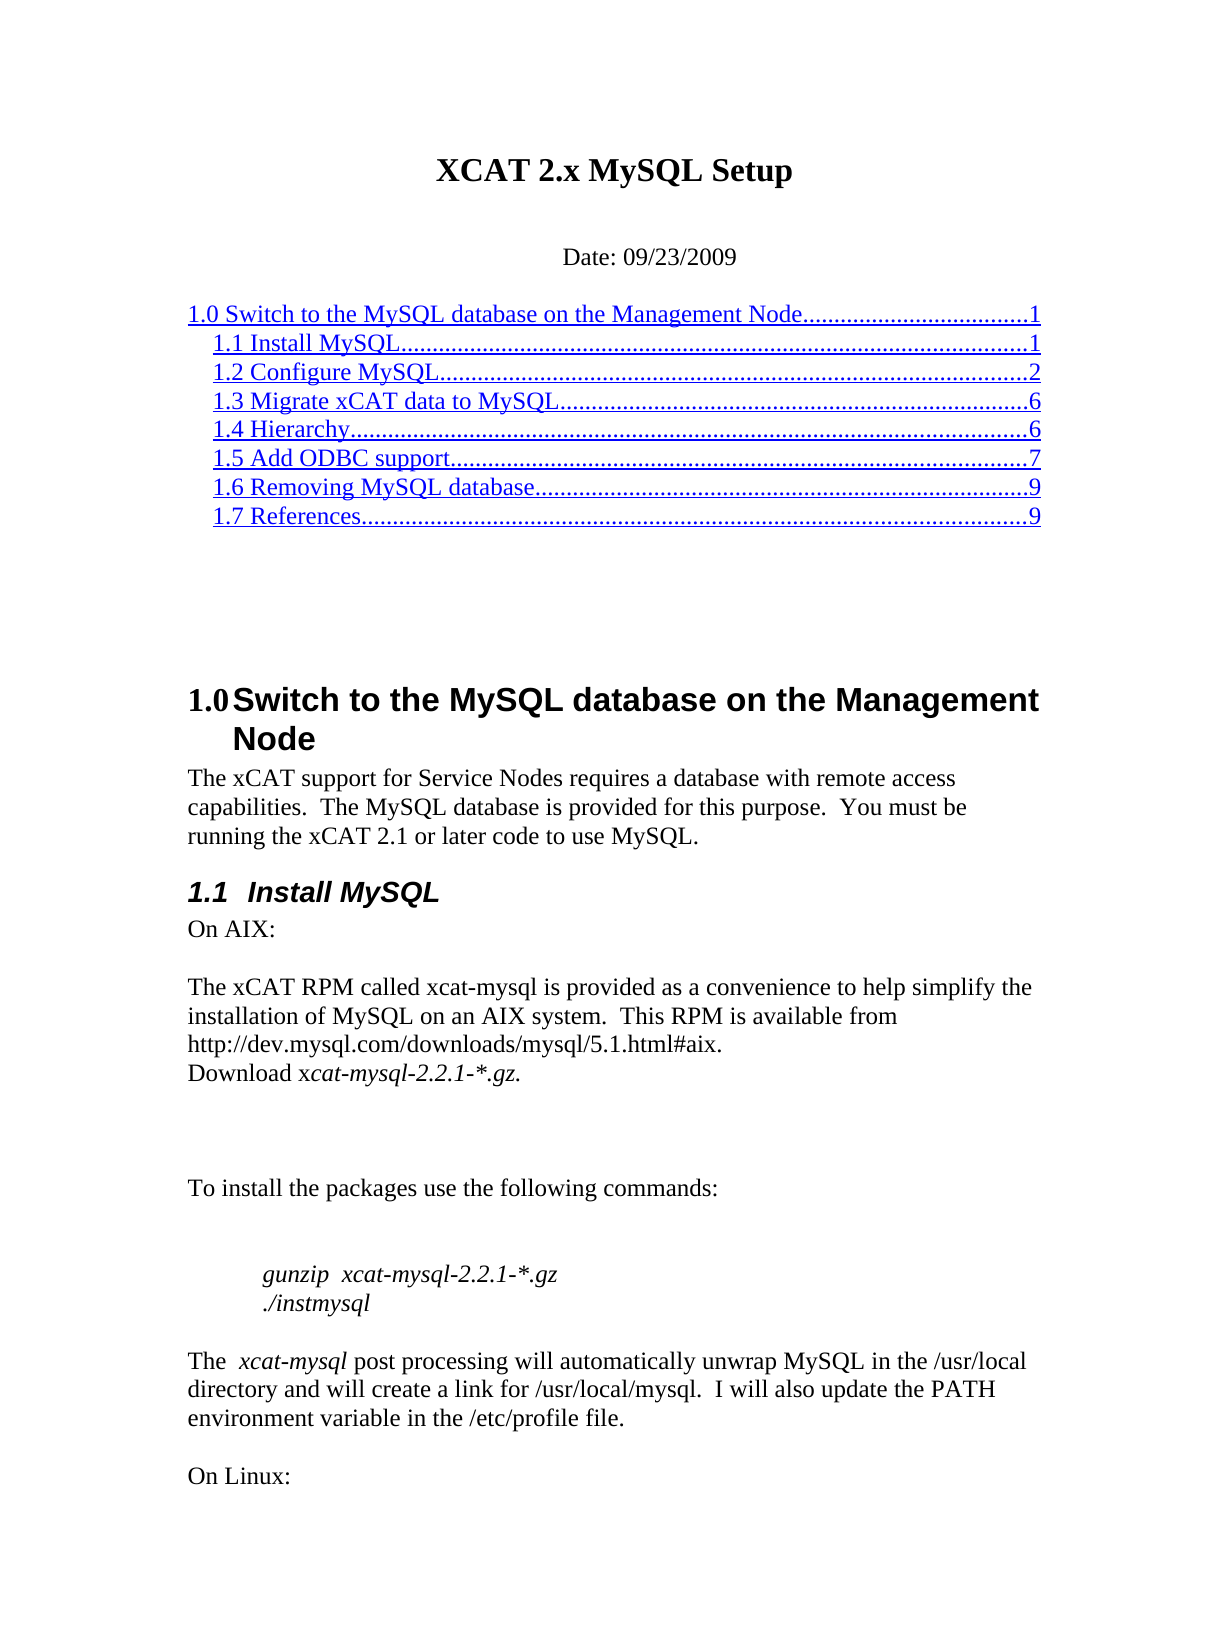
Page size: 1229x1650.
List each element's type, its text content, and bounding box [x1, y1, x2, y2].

text On AIX: [187, 914, 1041, 943]
text To install the packages use the following commands: [187, 1173, 1041, 1202]
text The xcat-mysql post processing will automatically unwrap MySQL in the /usr/local directory and will create a link for /usr/local/mysql. I will also update the PATH environment variable in the /etc/profile file. [187, 1346, 1041, 1432]
subtitle Switch to the MySQL database on the Management Node [187, 680, 1041, 757]
subtitle Install MySQL [187, 875, 1041, 908]
text 1.4 Hierarchy 6 [212, 414, 1041, 439]
text 1.5 Add ODBC support 7 [212, 443, 1041, 468]
text ./instmysql [262, 1288, 1041, 1317]
text 1.2 Configure MySQL 2 [212, 357, 1041, 382]
text 1.7 References 9 [212, 501, 1041, 526]
text The xCAT support for Service Nodes requires a database with remote access capabilities. The MySQL database is provided for this purpose. You must be running the xCAT 2.1 or later code to use MySQL. [187, 763, 1041, 850]
text 1.0 Switch to the MySQL database on the Management Node 1 [187, 299, 1041, 324]
text The xCAT RPM called xcat-mysql is provided as a convenience to help simplify the installation of MySQL on an AIX system. This RPM is available from http://dev.mysql.com/downloads/mysql/5.1.html#aix. [187, 972, 1041, 1058]
text XCAT 2.x MySQL Setup [187, 150, 1041, 188]
text 1.6 Removing MySQL database 9 [212, 472, 1041, 497]
text Download xcat-mysql-2.2.1-*.gz. [187, 1058, 1041, 1087]
text gunzip xcat-mysql-2.2.1-*.gz [262, 1259, 1041, 1288]
text 1.1 Install MySQL 1 [212, 328, 1041, 353]
text On Linux: [187, 1461, 1041, 1489]
text 1.3 Migrate xCAT data to MySQL 6 [212, 386, 1041, 411]
text Date: 09/23/2009 [562, 242, 1041, 271]
